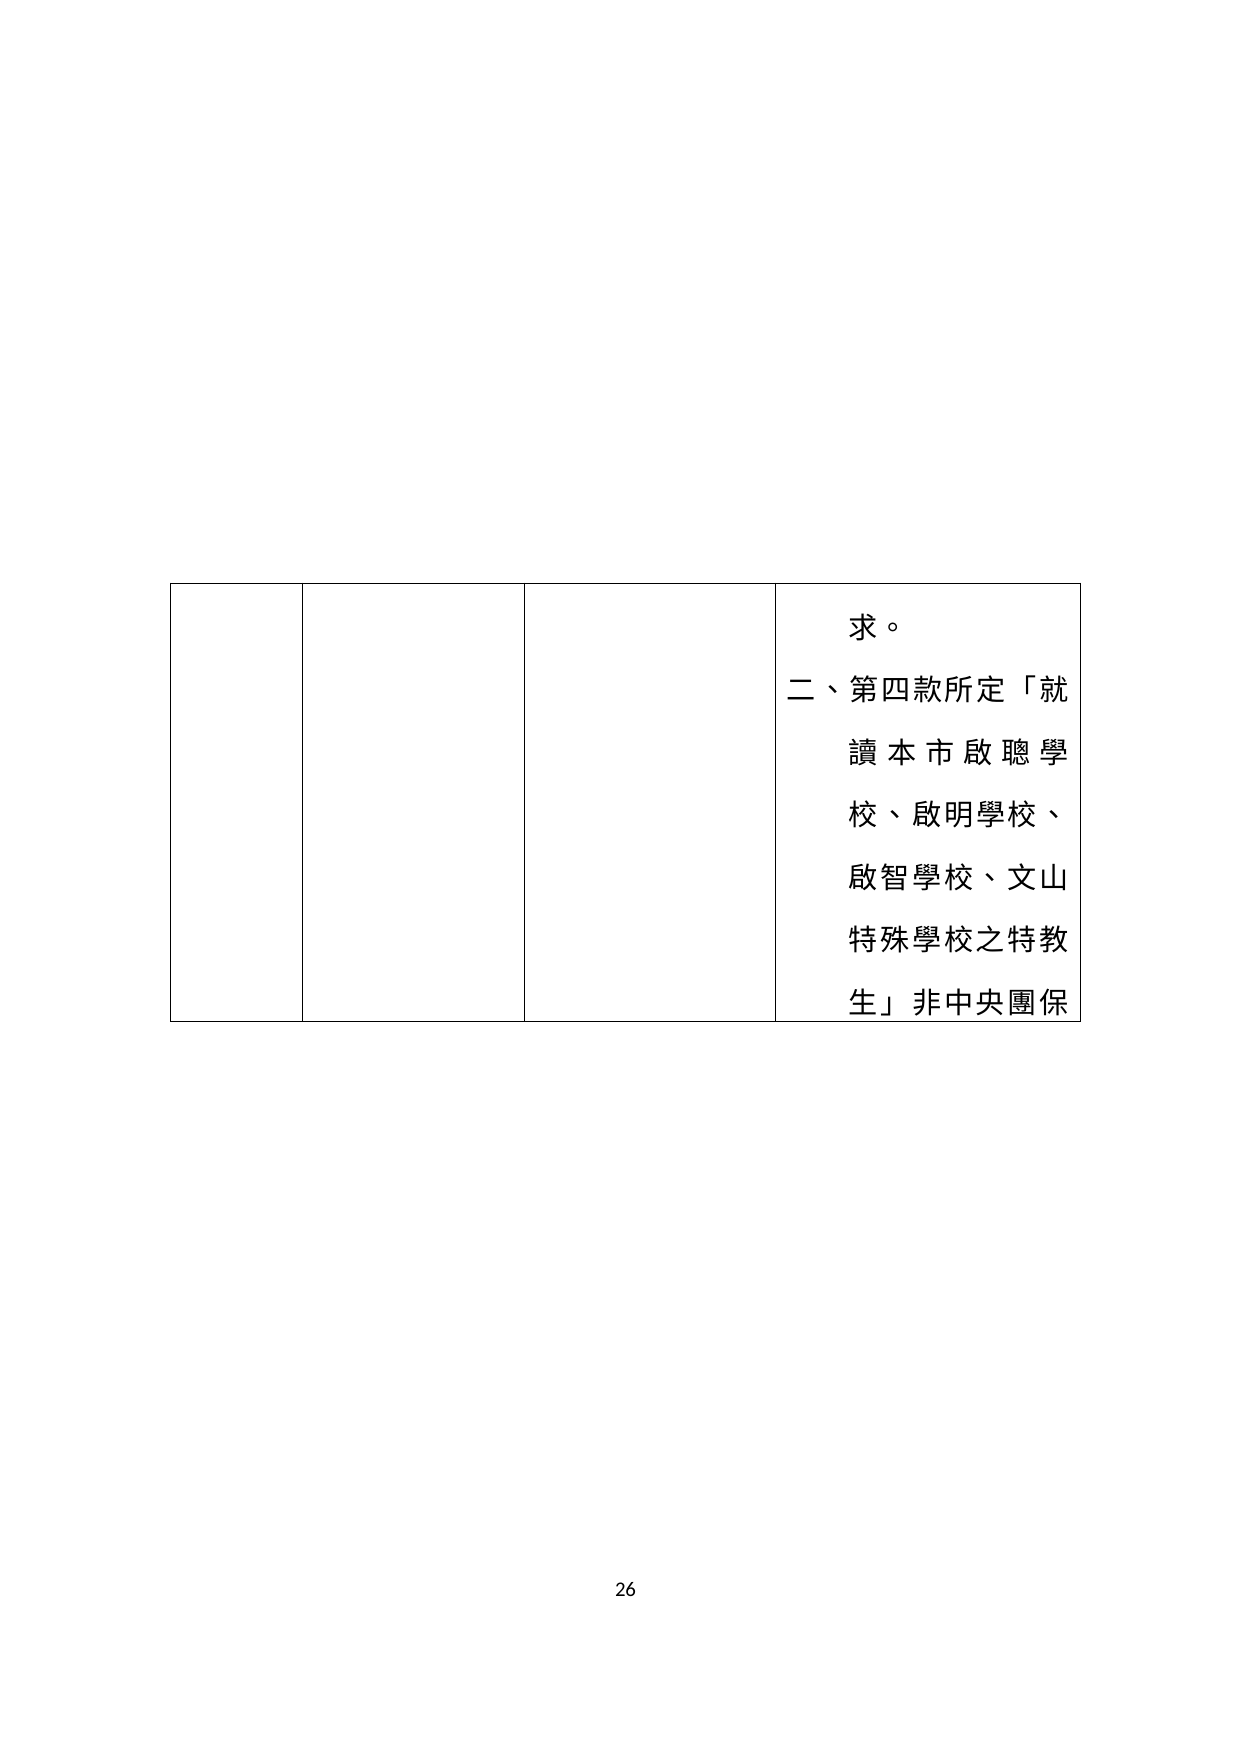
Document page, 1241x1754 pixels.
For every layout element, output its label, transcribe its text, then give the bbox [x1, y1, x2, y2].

table_cell 求。 二、第四款所定「就讀本市啟聰學校、啟明學校、啟智學校、文山特殊學校之特教生」非中央團保 [776, 584, 1080, 1021]
table_cell [303, 584, 524, 1021]
table_cell [171, 584, 302, 1021]
table_cell [525, 584, 775, 1021]
